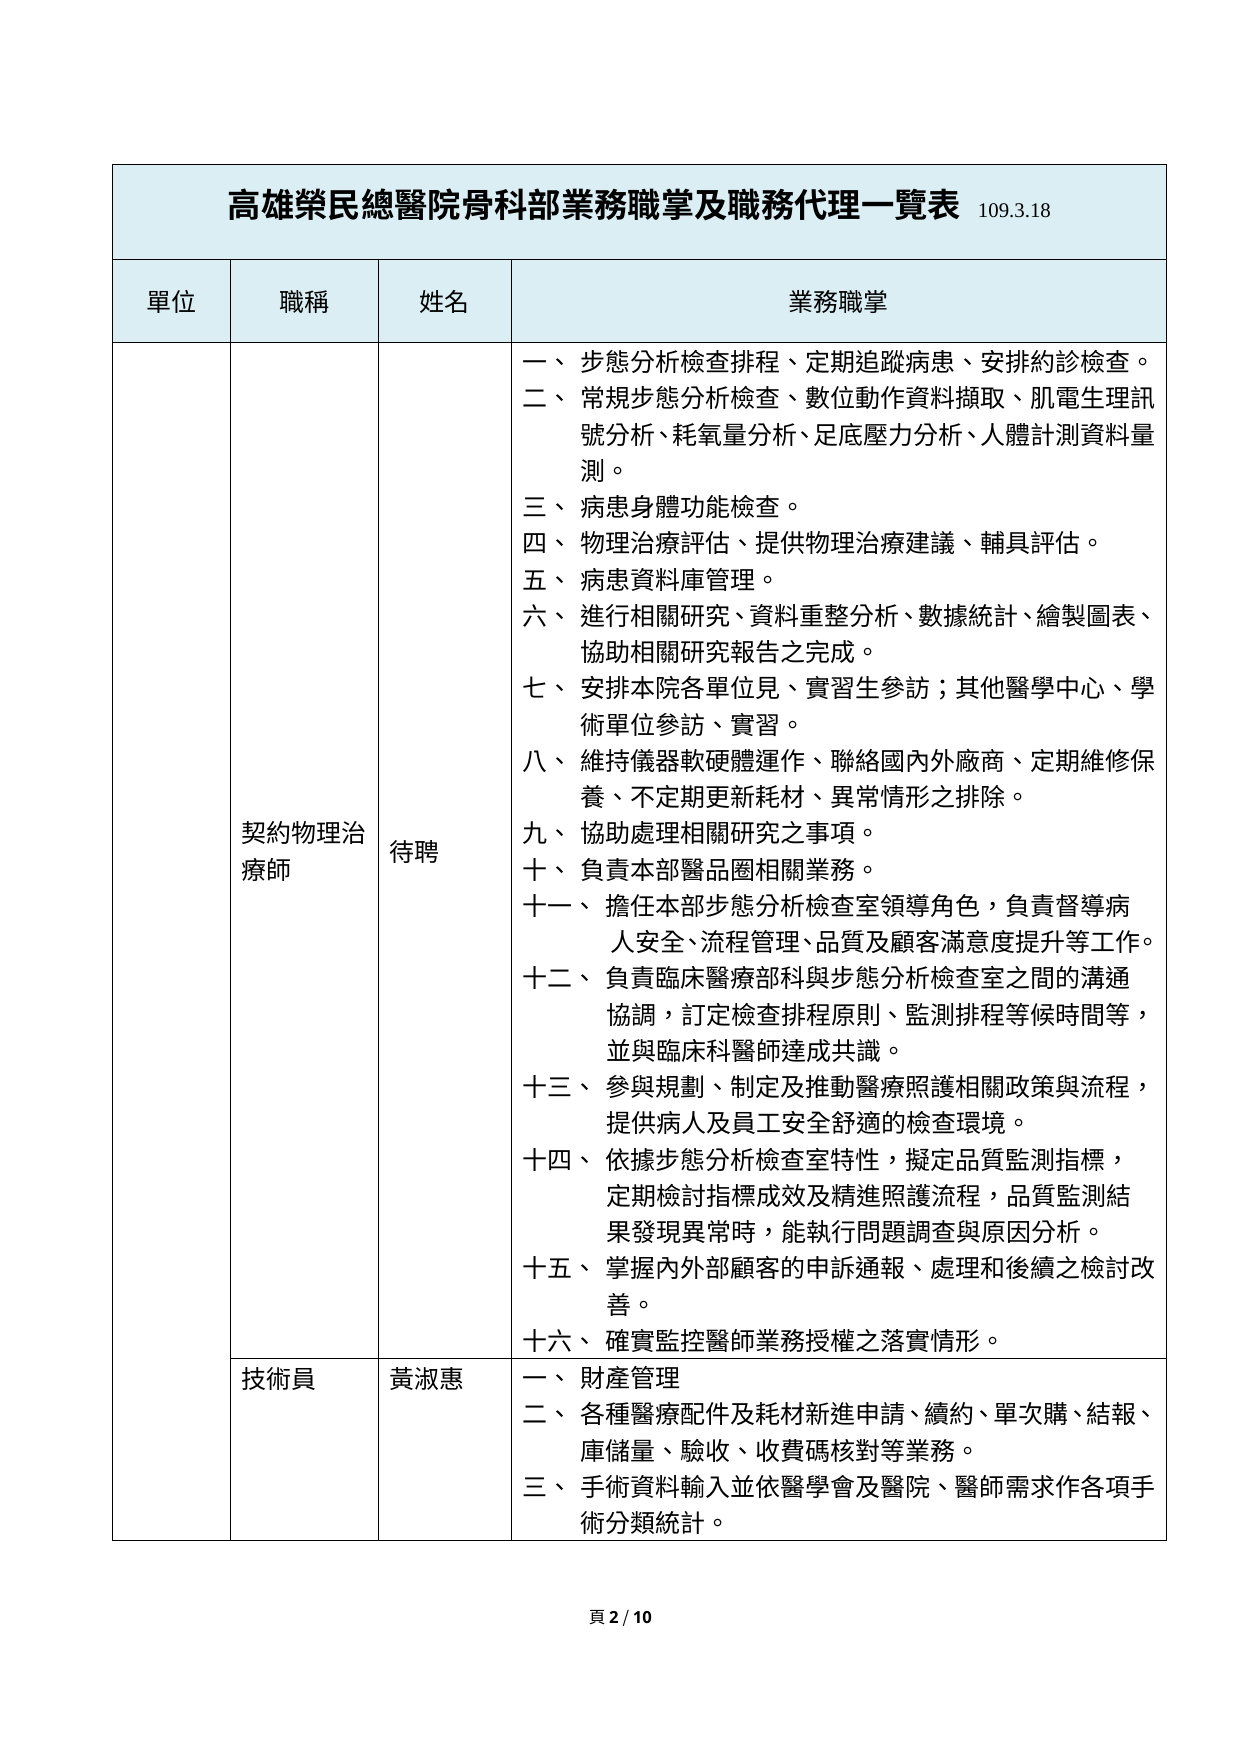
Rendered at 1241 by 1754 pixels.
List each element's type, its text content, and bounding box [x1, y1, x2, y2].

table_cell 待聘 [379, 343, 511, 1358]
table_cell 單位 [113, 260, 230, 342]
table_cell 契約物理治療師 [231, 343, 378, 1358]
table_cell 業務職掌 [512, 260, 1166, 342]
table_header 高雄榮民總醫院骨科部業務職掌及職務代理一覽表 109.3.18 [113, 165, 1166, 259]
table_cell 財產管理 各種醫療配件及耗材新進申請、續約、單次購、結報、庫儲量、驗收、收費碼核對等業務。 手術資料輸入並依醫學會及醫院、醫師需求作各項手術分類統計。 [512, 1359, 1166, 1540]
table_cell 步態分析檢查排程、定期追蹤病患、安排約診檢查。 常規步態分析檢查、數位動作資料擷取、肌電生理訊號分析、耗氧量分析、足底壓力分析、人體計測資料量測。 病患身體功能檢查。 物理治療評估、提供物理治療建議、輔具評估。 病患資料庫管理。 進行相關研究、資料重整分析、數據統計、繪製圖表、協助相關研究報告之完成。 安排本院各單位見、實習生參訪；其他醫學中心、學術單位參訪、實習。 維持儀器軟硬體運作、聯絡國內外廠商、定期維修保養、不定期更新耗材、異常情形之排除。 協助處理相關研究之事項。 負責本部醫品圈相關業務。 擔任本部步態分析檢查室領導角色，負責督導病人安全、流程管理、品質及顧客滿意度提升等工作。 負責臨床醫療部科與步態分析檢查室之間的溝通協調，訂定檢查排程原則、監測排程等候時間等，並與臨床科醫師達成共識。 參與規劃、制定及推動醫療照護相關政策與流程，提供病人及員工安全舒適的檢查環境。 依據步態分析檢查室特性，擬定品質監測指標，定期檢討指標成效及精進照護流程，品質監測結果發現異常時，能執行問題調查與原因分析。 掌握內外部顧客的申訴通報、處理和後續之檢討改善。 確實監控醫師業務授權之落實情形。 [512, 343, 1166, 1358]
table_cell 職稱 [231, 260, 378, 342]
table_cell 技術員 [231, 1359, 378, 1540]
table_cell 姓名 [379, 260, 511, 342]
table_cell [113, 343, 230, 1540]
table_cell 黃淑惠 [379, 1359, 511, 1540]
